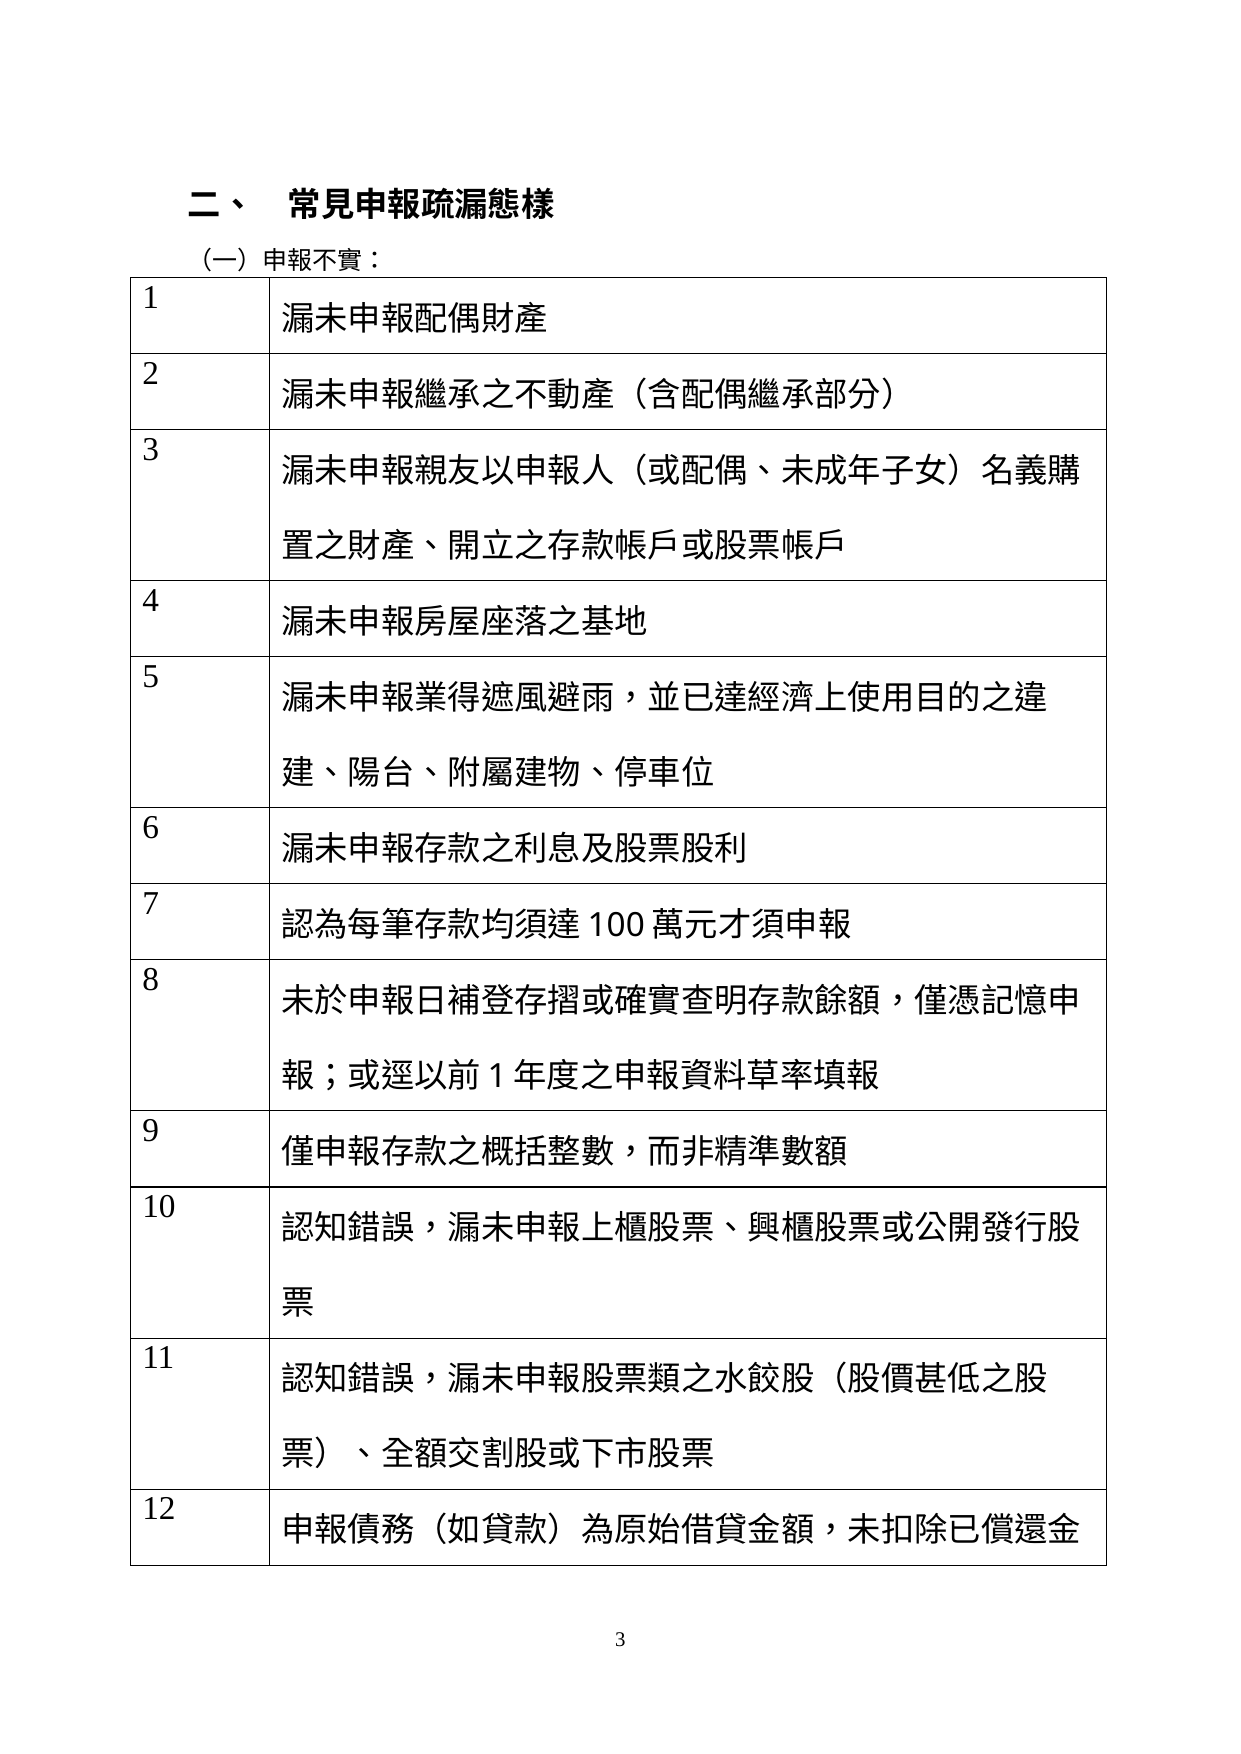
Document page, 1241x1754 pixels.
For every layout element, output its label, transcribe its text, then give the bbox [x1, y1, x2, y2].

table_cell 漏未申報存款之利息及股票股利 [270, 808, 1106, 883]
list 常見申報疏漏態樣 [187, 164, 1053, 239]
table_cell 10 [131, 1188, 269, 1337]
table_header 漏未申報配偶財產 [270, 278, 1106, 353]
table_cell 漏未申報繼承之不動產（含配偶繼承部分） [270, 354, 1106, 429]
table_cell 漏未申報業得遮風避雨，並已達經濟上使用目的之違建、陽台、附屬建物、停車位 [270, 657, 1106, 807]
table_cell 認知錯誤，漏未申報上櫃股票、興櫃股票或公開發行股票 [270, 1188, 1106, 1337]
table_cell 認為每筆存款均須達100萬元才須申報 [270, 884, 1106, 959]
table_cell 3 [131, 430, 269, 580]
table_cell 12 [131, 1490, 269, 1564]
table_cell 11 [131, 1339, 269, 1488]
table_cell 5 [131, 657, 269, 807]
table_cell 4 [131, 581, 269, 656]
table_cell 9 [131, 1111, 269, 1186]
table_cell 申報債務（如貸款）為原始借貸金額，未扣除已償還金 [270, 1490, 1106, 1564]
table_cell 未於申報日補登存摺或確實查明存款餘額，僅憑記憶申報；或逕以前1年度之申報資料草率填報 [270, 960, 1106, 1110]
table_cell 2 [131, 354, 269, 429]
table_cell 漏未申報親友以申報人（或配偶、未成年子女）名義購置之財產、開立之存款帳戶或股票帳戶 [270, 430, 1106, 580]
table_cell 僅申報存款之概括整數，而非精準數額 [270, 1111, 1106, 1186]
table_cell 認知錯誤，漏未申報股票類之水餃股（股價甚低之股票）、全額交割股或下市股票 [270, 1339, 1106, 1488]
table_header 1 [131, 278, 269, 353]
text （一）申報不實： [187, 239, 1053, 277]
table_cell 7 [131, 884, 269, 959]
table_cell 8 [131, 960, 269, 1110]
table_cell 漏未申報房屋座落之基地 [270, 581, 1106, 656]
table_cell 6 [131, 808, 269, 883]
